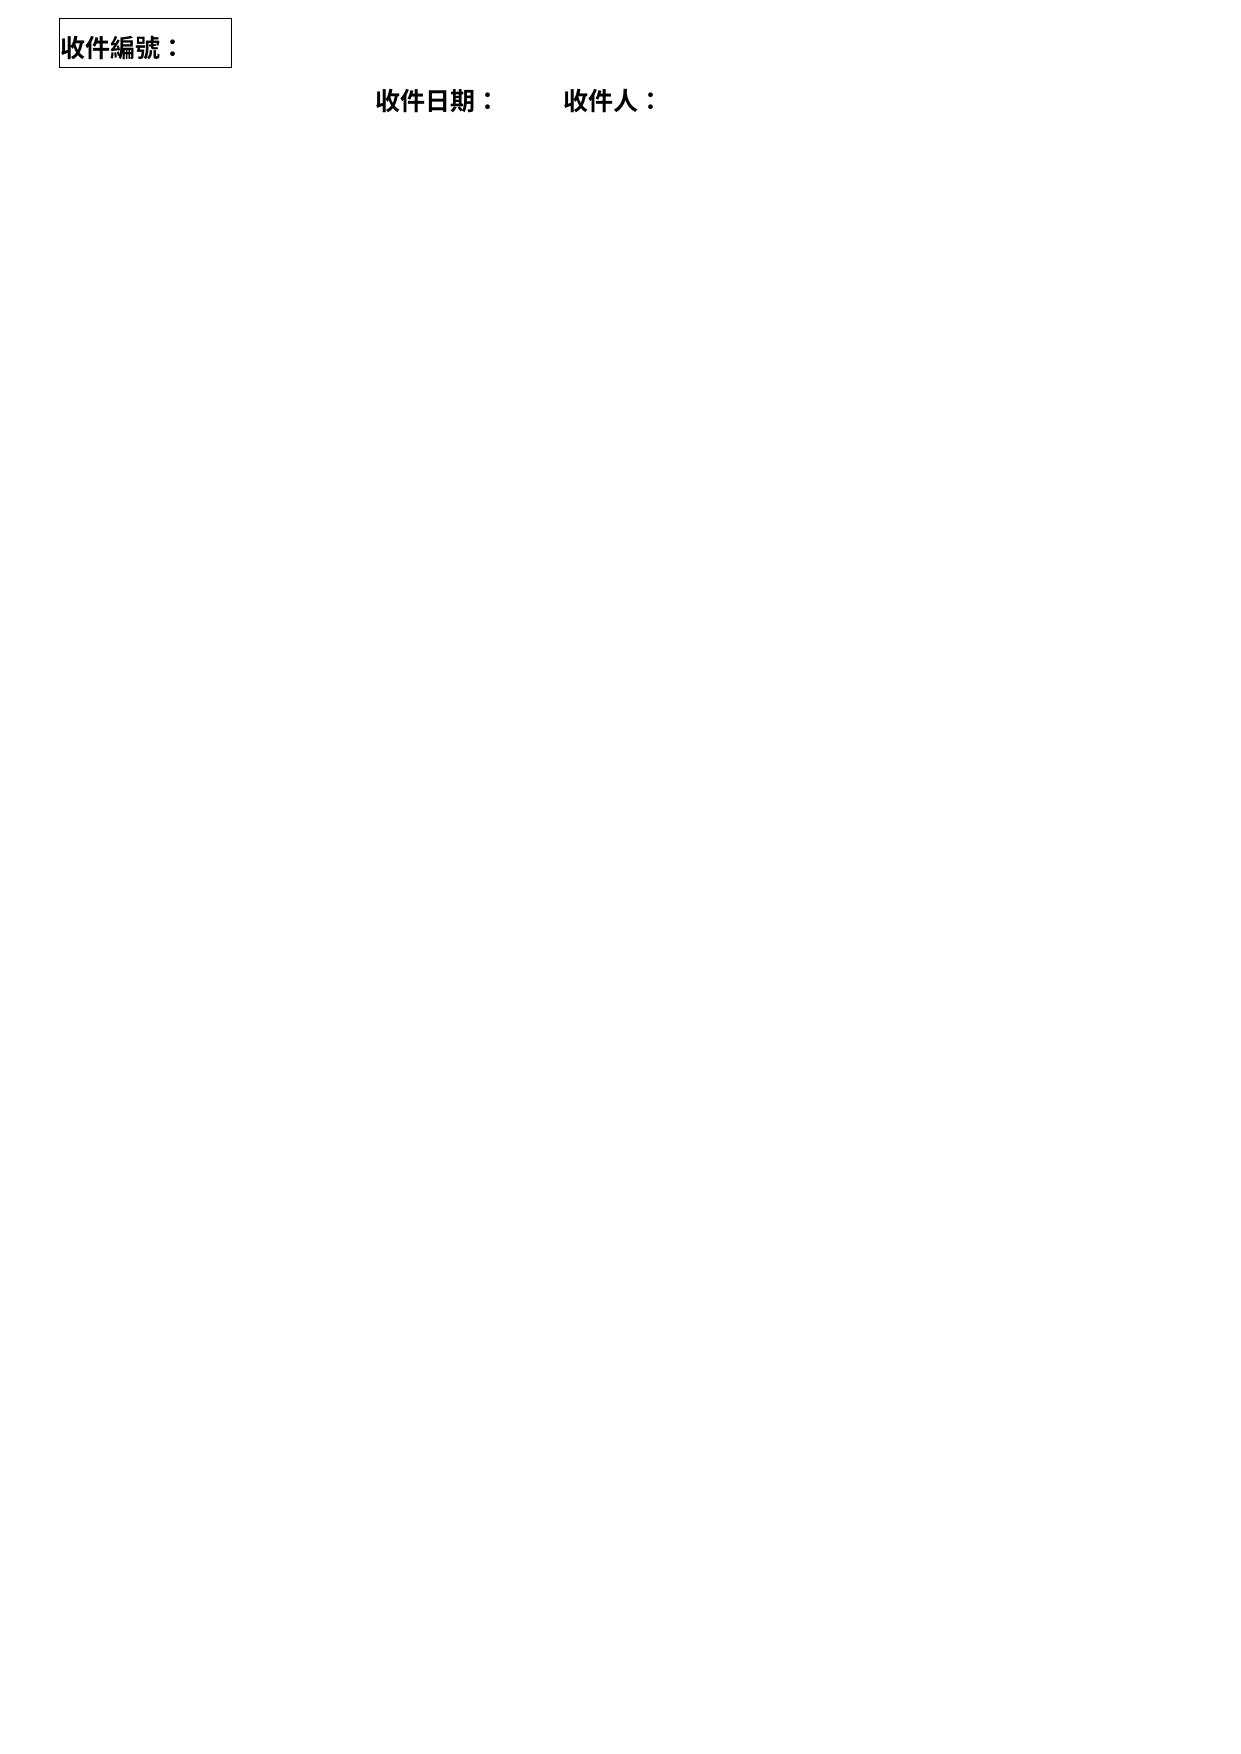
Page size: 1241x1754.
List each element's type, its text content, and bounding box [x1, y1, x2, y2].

text 收件日期： 收件人： [59, 71, 1181, 121]
